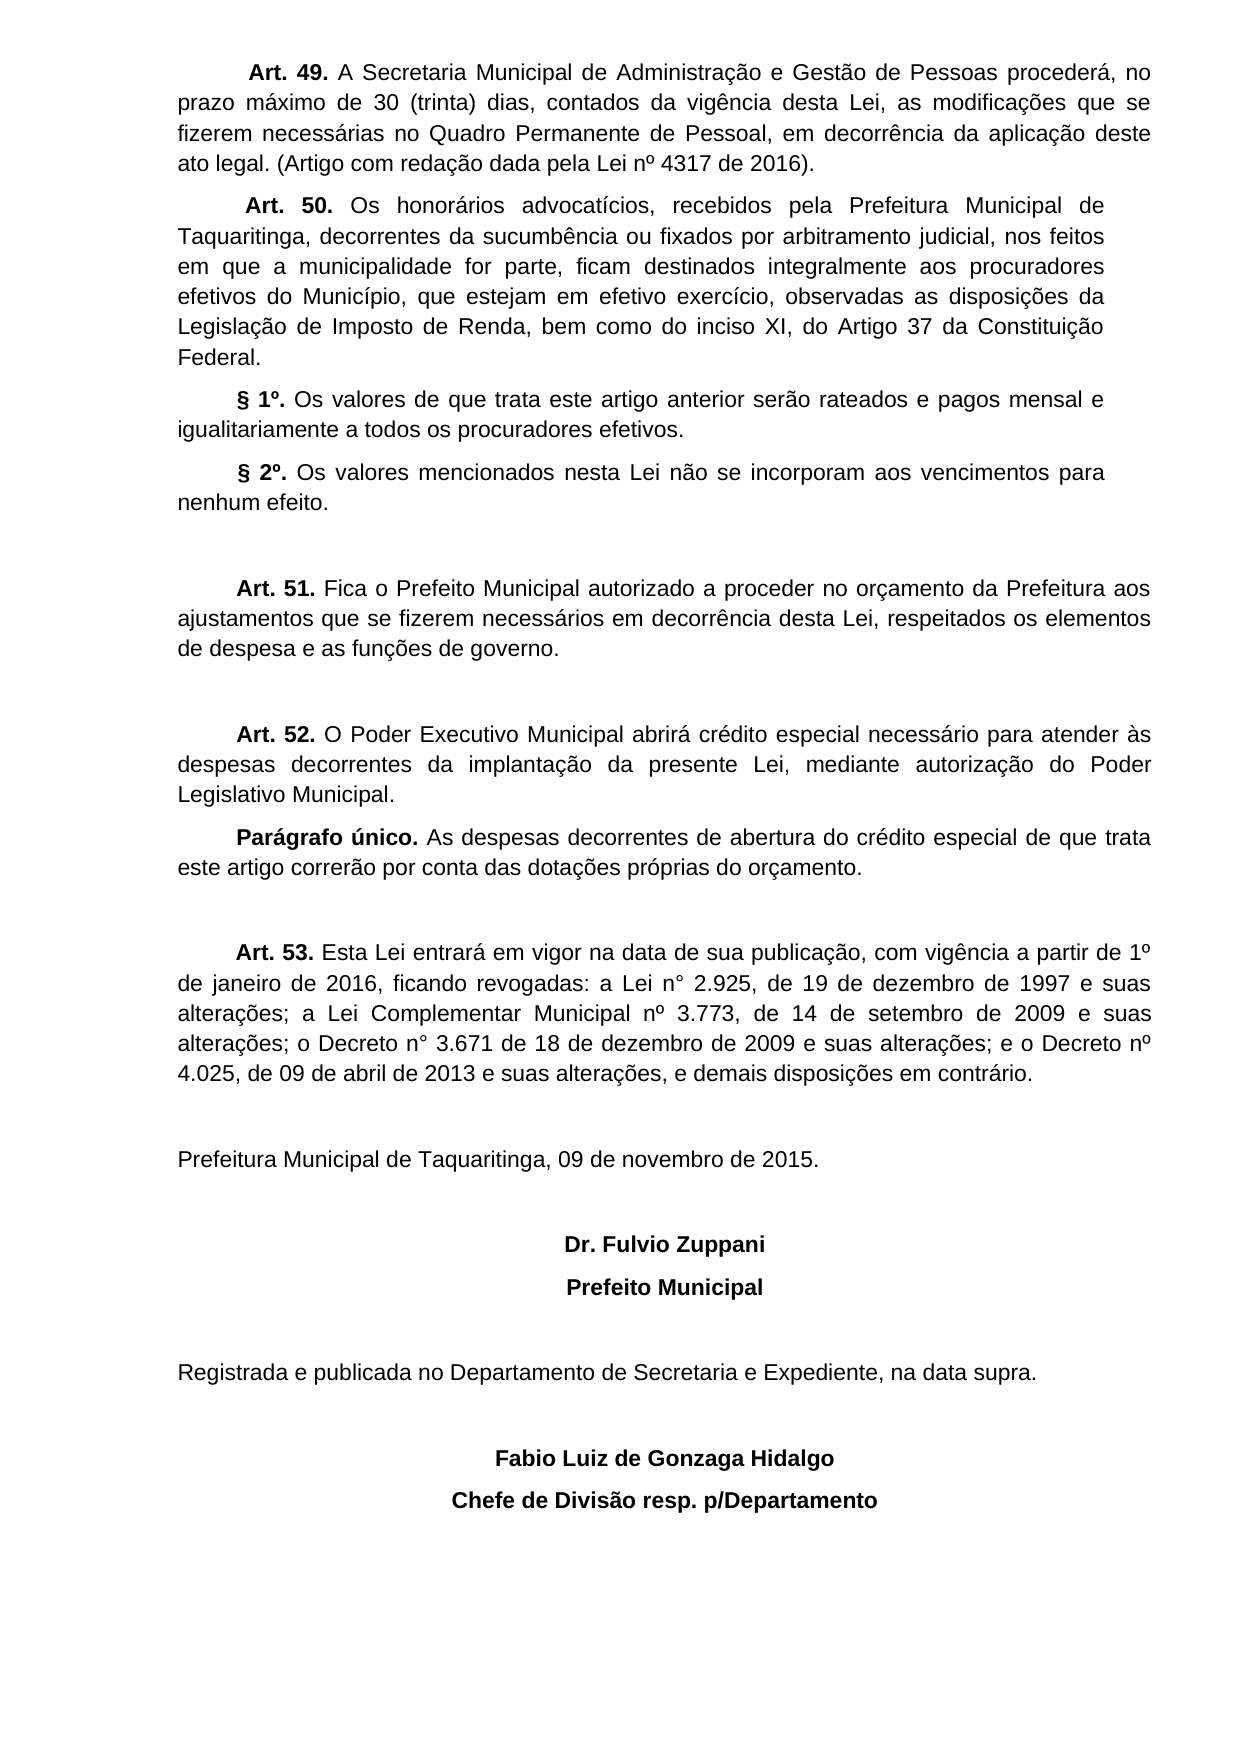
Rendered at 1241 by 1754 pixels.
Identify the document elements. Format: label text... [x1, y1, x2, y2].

text Prefeitura Municipal de Taquaritinga, 09 de novembro de 2015. [177, 1146, 1152, 1172]
text Art. 49. A Secretaria Municipal de Administração e Gestão de Pessoas procederá, no prazo máximo de 30 (trinta) dias, contados da vigência desta Lei, as modificações que se fizerem necessárias no Quadro Permanente de Pessoal, em decorrência da aplicação deste ato legal. (Artigo com redação dada pela Lei nº 4317 de 2016). [177, 59, 1152, 176]
text § 2º. Os valores mencionados nesta Lei não se incorporam aos vencimentos para nenhum efeito. [177, 459, 1105, 516]
text § 1º. Os valores de que trata este artigo anterior serão rateados e pagos mensal e igualitariamente a todos os procuradores efetivos. [177, 386, 1105, 443]
text Art. 53. Esta Lei entrará em vigor na data de sua publicação, com vigência a partir de 1º de janeiro de 2016, ficando revogadas: a Lei n° 2.925, de 19 de dezembro de 1997 e suas alterações; a Lei Complementar Municipal nº 3.773, de 14 de setembro de 2009 e suas alterações; o Decreto n° 3.671 de 18 de dezembro de 2009 e suas alterações; e o Decreto nº 4.025, de 09 de abril de 2013 e suas alterações, e demais disposições em contrário. [177, 939, 1152, 1086]
text Chefe de Divisão resp. p/Departamento [177, 1487, 1152, 1513]
text Prefeito Municipal [177, 1274, 1152, 1300]
text Art. 50. Os honorários advocatícios, recebidos pela Prefeitura Municipal de Taquaritinga, decorrentes da sucumbência ou fixados por arbitramento judicial, nos feitos em que a municipalidade for parte, ficam destinados integralmente aos procuradores efetivos do Município, que estejam em efetivo exercício, observadas as disposições da Legislação de Imposto de Renda, bem como do inciso XI, do Artigo 37 da Constituição Federal. [177, 192, 1105, 370]
text Registrada e publicada no Departamento de Secretaria e Expediente, na data supra. [177, 1359, 1152, 1385]
text Art. 52. O Poder Executivo Municipal abrirá crédito especial necessário para atender às despesas decorrentes da implantação da presente Lei, mediante autorização do Poder Legislativo Municipal. [177, 721, 1152, 807]
text Parágrafo único. As despesas decorrentes de abertura do crédito especial de que trata este artigo correrão por conta das dotações próprias do orçamento. [177, 824, 1152, 880]
text Fabio Luiz de Gonzaga Hidalgo [177, 1444, 1152, 1471]
text Art. 51. Fica o Prefeito Municipal autorizado a proceder no orçamento da Prefeitura aos ajustamentos que se fizerem necessários em decorrência desta Lei, respeitados os elementos de despesa e as funções de governo. [177, 575, 1152, 661]
text Dr. Fulvio Zuppani [177, 1231, 1152, 1257]
